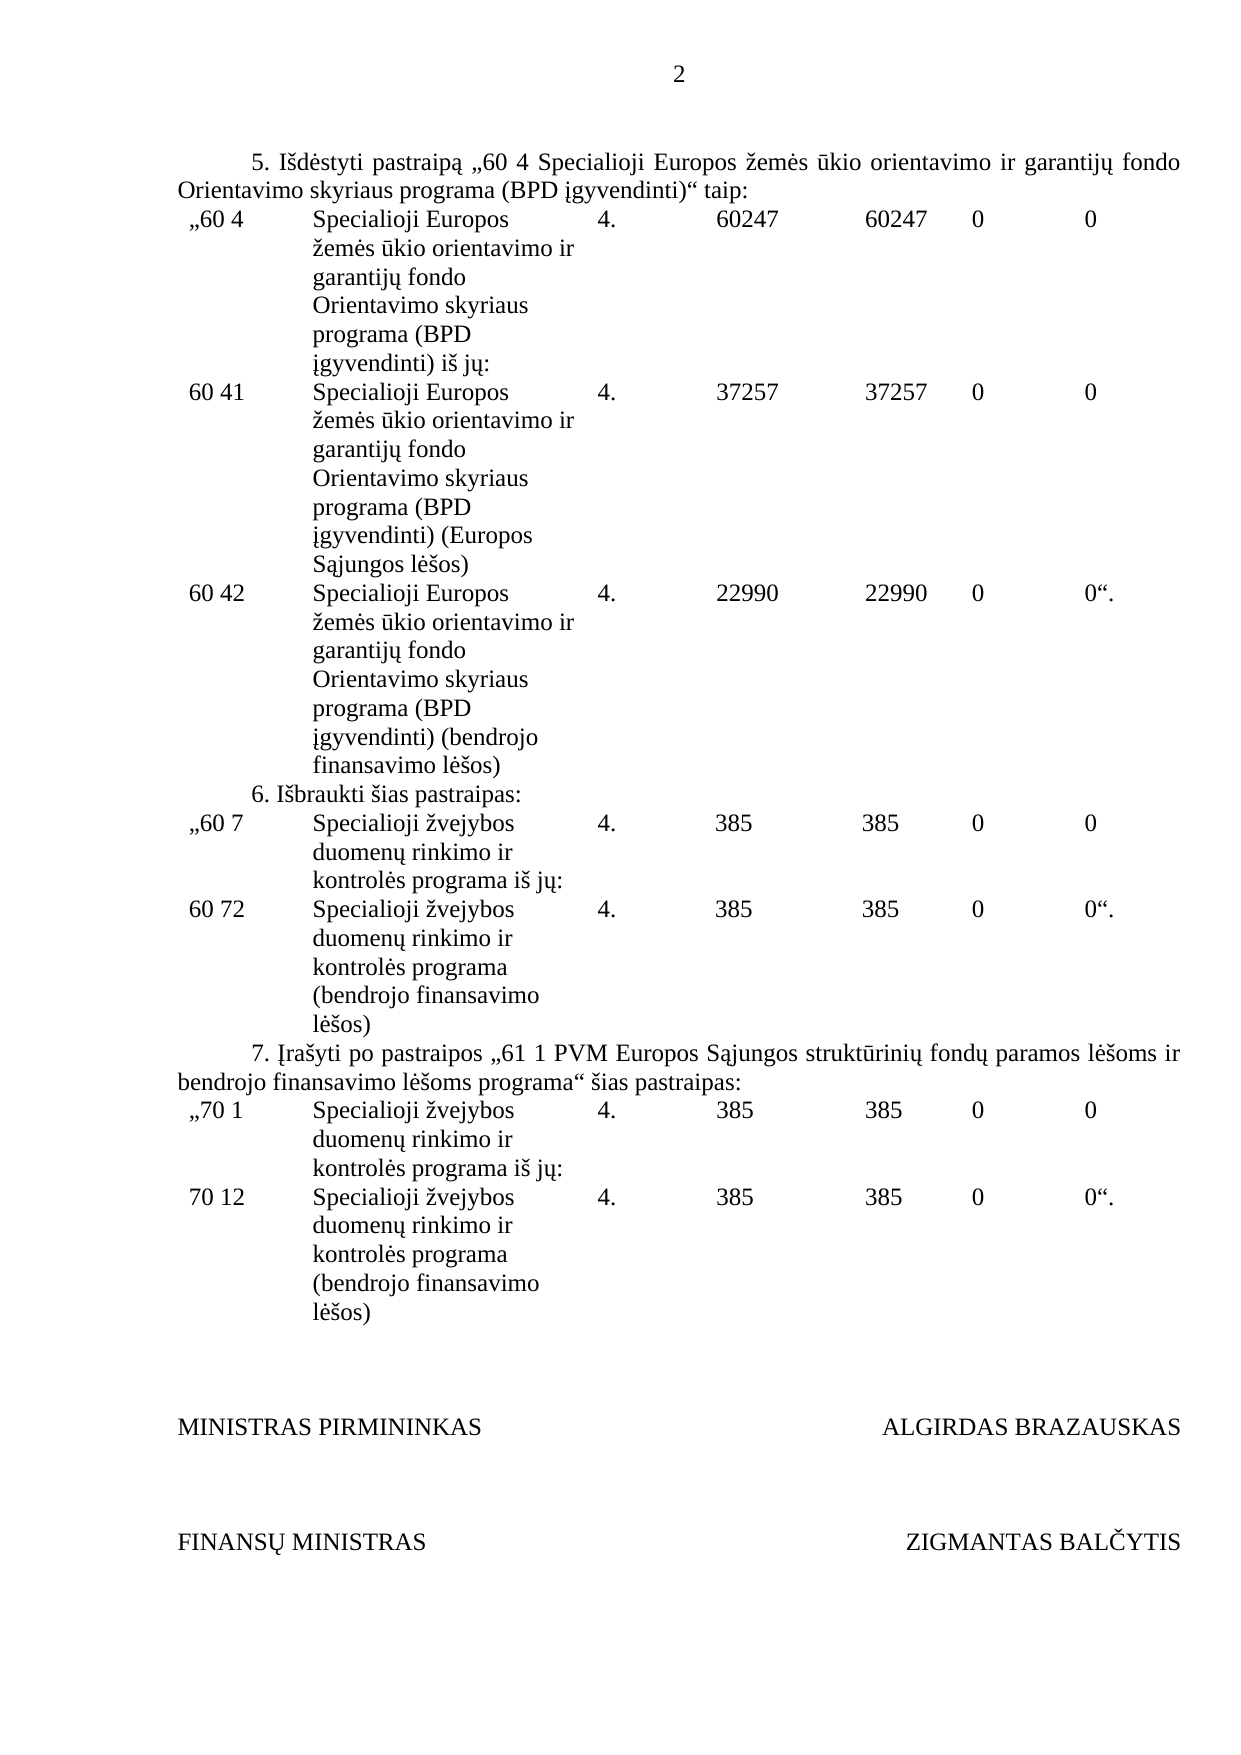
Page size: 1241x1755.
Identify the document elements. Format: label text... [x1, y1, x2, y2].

table_header 0 [1073, 1096, 1204, 1182]
table_header 0 [960, 808, 1073, 894]
table_header 0 [960, 204, 1073, 377]
table_header 4. [586, 1096, 705, 1182]
table_cell 22990 [705, 578, 853, 779]
table_cell 0 [960, 578, 1073, 779]
table_cell 385 [854, 1182, 960, 1326]
table_header „70 1 [177, 1096, 301, 1182]
table_header 385 [705, 1096, 853, 1182]
table_cell Specialioji žvejybos duomenų rinkimo ir kontrolės programa (bendrojo finansavimo lėšos) [301, 1182, 586, 1326]
table_header Specialioji žvejybos duomenų rinkimo ir kontrolės programa iš jų: [301, 1096, 586, 1182]
table_header 385 [704, 808, 850, 894]
table_cell 385 [705, 1182, 853, 1326]
text FINANSŲ MINISTRAS ZIGMANTAS BALČYTIS [177, 1527, 1181, 1556]
table_cell 0“. [1073, 894, 1204, 1038]
table_cell 0 [960, 894, 1073, 1038]
table_cell 4. [586, 1182, 705, 1326]
table_header 385 [850, 808, 960, 894]
table_cell 70 12 [177, 1182, 301, 1326]
table_cell 22990 [854, 578, 960, 779]
table_header 0 [1073, 204, 1204, 377]
table_cell 4. [586, 377, 705, 578]
table_header 4. [586, 808, 704, 894]
table_header 60247 [854, 204, 960, 377]
table_cell 0“. [1073, 1182, 1204, 1326]
text MINISTRAS PIRMININKAS ALGIRDAS BRAZAUSKAS [177, 1412, 1181, 1441]
table_cell 4. [586, 894, 704, 1038]
table_cell Specialioji žvejybos duomenų rinkimo ir kontrolės programa (bendrojo finansavimo lėšos) [301, 894, 586, 1038]
text 7. Įrašyti po pastraipos „61 1 PVM Europos Sąjungos struktūrinių fondų paramos lėšoms ir bendrojo finansavimo lėšoms programa“ šias pastraipas: [177, 1038, 1181, 1096]
table_header „60 4 [177, 204, 301, 377]
table_cell 385 [704, 894, 850, 1038]
table_cell 60 41 [177, 377, 301, 578]
table_header „60 7 [177, 808, 301, 894]
table_cell 60 42 [177, 578, 301, 779]
table_cell Specialioji Europos žemės ūkio orientavimo ir garantijų fondo Orientavimo skyriaus programa (BPD įgyvendinti) (bendrojo finansavimo lėšos) [301, 578, 586, 779]
text 6. Išbraukti šias pastraipas: [177, 779, 1181, 808]
table_cell 0“. [1073, 578, 1204, 779]
text 5. Išdėstyti pastraipą „60 4 Specialioji Europos žemės ūkio orientavimo ir garantijų fondo Orientavimo skyriaus programa (BPD įgyvendinti)“ taip: [177, 147, 1181, 204]
table_header 4. [586, 204, 705, 377]
table_header Specialioji žvejybos duomenų rinkimo ir kontrolės programa iš jų: [301, 808, 586, 894]
table_cell 60 72 [177, 894, 301, 1038]
table_cell 37257 [854, 377, 960, 578]
table_cell 0 [960, 1182, 1073, 1326]
table_header 0 [960, 1096, 1073, 1182]
table_header 0 [1073, 808, 1204, 894]
table_cell 0 [960, 377, 1073, 578]
table_cell 4. [586, 578, 705, 779]
table_header Specialioji Europos žemės ūkio orientavimo ir garantijų fondo Orientavimo skyriaus programa (BPD įgyvendinti) iš jų: [301, 204, 586, 377]
table_header 60247 [705, 204, 853, 377]
table_cell 385 [850, 894, 960, 1038]
table_cell Specialioji Europos žemės ūkio orientavimo ir garantijų fondo Orientavimo skyriaus programa (BPD įgyvendinti) (Europos Sąjungos lėšos) [301, 377, 586, 578]
table_header 385 [854, 1096, 960, 1182]
table_cell 37257 [705, 377, 853, 578]
table_cell 0 [1073, 377, 1204, 578]
